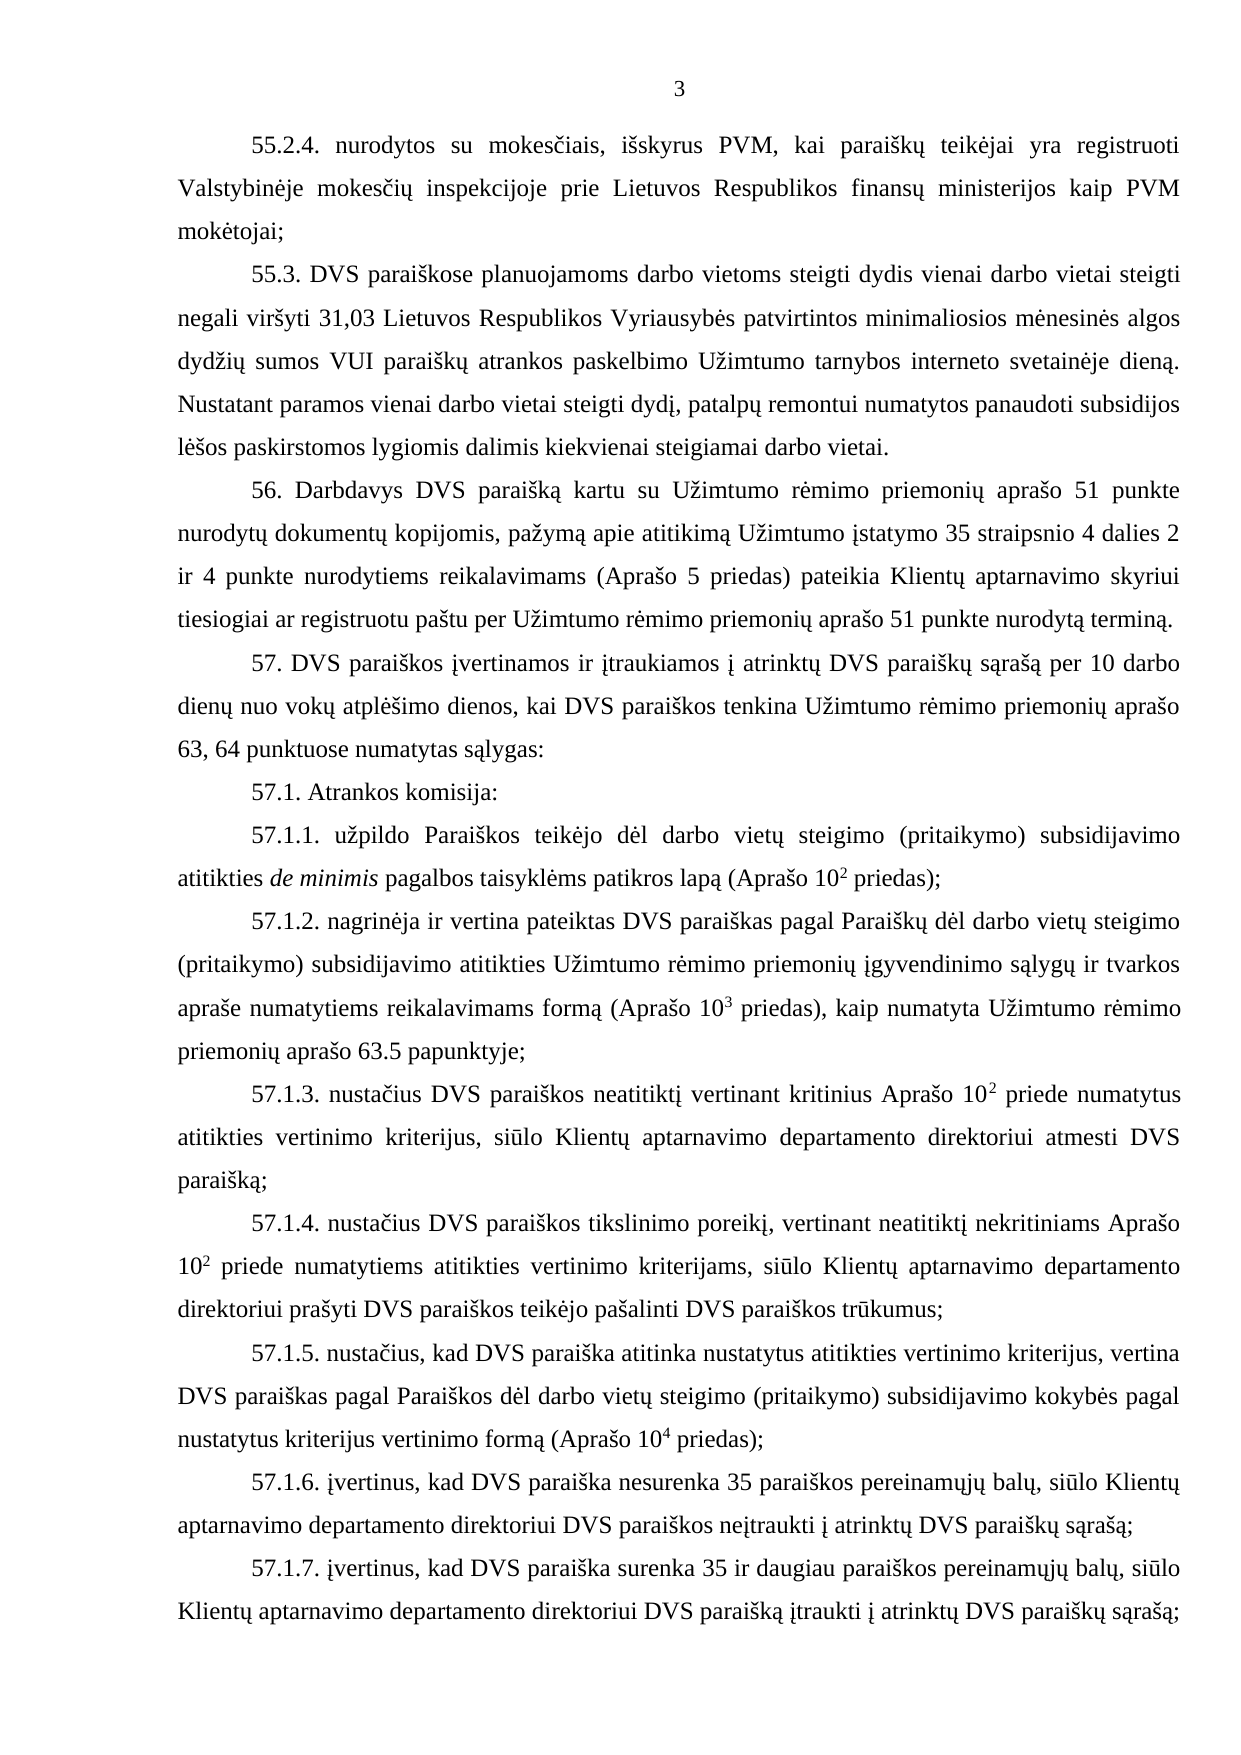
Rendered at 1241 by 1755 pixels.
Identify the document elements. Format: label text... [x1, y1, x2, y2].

text 57.1. Atrankos komisija: [177, 777, 1181, 806]
text 55.3. DVS paraiškose planuojamoms darbo vietoms steigti dydis vienai darbo vietai steigti negali viršyti 31,03 Lietuvos Respublikos Vyriausybės patvirtintos minimaliosios mėnesinės algos dydžių sumos VUI paraiškų atrankos paskelbimo Užimtumo tarnybos interneto svetainėje dieną. Nustatant paramos vienai darbo vietai steigti dydį, patalpų remontui numatytos panaudoti subsidijos lėšos paskirstomos lygiomis dalimis kiekvienai steigiamai darbo vietai. [177, 259, 1181, 461]
text 56. Darbdavys DVS paraišką kartu su Užimtumo rėmimo priemonių aprašo 51 punkte nurodytų dokumentų kopijomis, pažymą apie atitikimą Užimtumo įstatymo 35 straipsnio 4 dalies 2 ir 4 punkte nurodytiems reikalavimams (Aprašo 5 priedas) pateikia Klientų aptarnavimo skyriui tiesiogiai ar registruotu paštu per Užimtumo rėmimo priemonių aprašo 51 punkte nurodytą terminą. [177, 475, 1181, 633]
text 57. DVS paraiškos įvertinamos ir įtraukiamos į atrinktų DVS paraiškų sąrašą per 10 darbo dienų nuo vokų atplėšimo dienos, kai DVS paraiškos tenkina Užimtumo rėmimo priemonių aprašo 63, 64 punktuose numatytas sąlygas: [177, 648, 1181, 763]
text 55.2.4. nurodytos su mokesčiais, išskyrus PVM, kai paraiškų teikėjai yra registruoti Valstybinėje mokesčių inspekcijoje prie Lietuvos Respublikos finansų ministerijos kaip PVM mokėtojai; [177, 130, 1181, 245]
text 57.1.2. nagrinėja ir vertina pateiktas DVS paraiškas pagal Paraiškų dėl darbo vietų steigimo (pritaikymo) subsidijavimo atitikties Užimtumo rėmimo priemonių įgyvendinimo sąlygų ir tvarkos apraše numatytiems reikalavimams formą (Aprašo 103 priedas), kaip numatyta Užimtumo rėmimo priemonių aprašo 63.5 papunktyje; [177, 906, 1181, 1064]
text 57.1.3. nustačius DVS paraiškos neatitiktį vertinant kritinius Aprašo 102 priede numatytus atitikties vertinimo kriterijus, siūlo Klientų aptarnavimo departamento direktoriui atmesti DVS paraišką; [177, 1079, 1181, 1194]
text 57.1.1. užpildo Paraiškos teikėjo dėl darbo vietų steigimo (pritaikymo) subsidijavimo atitikties de minimis pagalbos taisyklėms patikros lapą (Aprašo 102 priedas); [177, 820, 1181, 892]
text 57.1.6. įvertinus, kad DVS paraiška nesurenka 35 paraiškos pereinamųjų balų, siūlo Klientų aptarnavimo departamento direktoriui DVS paraiškos neįtraukti į atrinktų DVS paraiškų sąrašą; [177, 1467, 1181, 1539]
text 57.1.7. įvertinus, kad DVS paraiška surenka 35 ir daugiau paraiškos pereinamųjų balų, siūlo Klientų aptarnavimo departamento direktoriui DVS paraišką įtraukti į atrinktų DVS paraiškų sąrašą; [177, 1553, 1181, 1625]
text 57.1.5. nustačius, kad DVS paraiška atitinka nustatytus atitikties vertinimo kriterijus, vertina DVS paraiškas pagal Paraiškos dėl darbo vietų steigimo (pritaikymo) subsidijavimo kokybės pagal nustatytus kriterijus vertinimo formą (Aprašo 104 priedas); [177, 1338, 1181, 1453]
text 57.1.4. nustačius DVS paraiškos tikslinimo poreikį, vertinant neatitiktį nekritiniams Aprašo 102 priede numatytiems atitikties vertinimo kriterijams, siūlo Klientų aptarnavimo departamento direktoriui prašyti DVS paraiškos teikėjo pašalinti DVS paraiškos trūkumus; [177, 1208, 1181, 1323]
